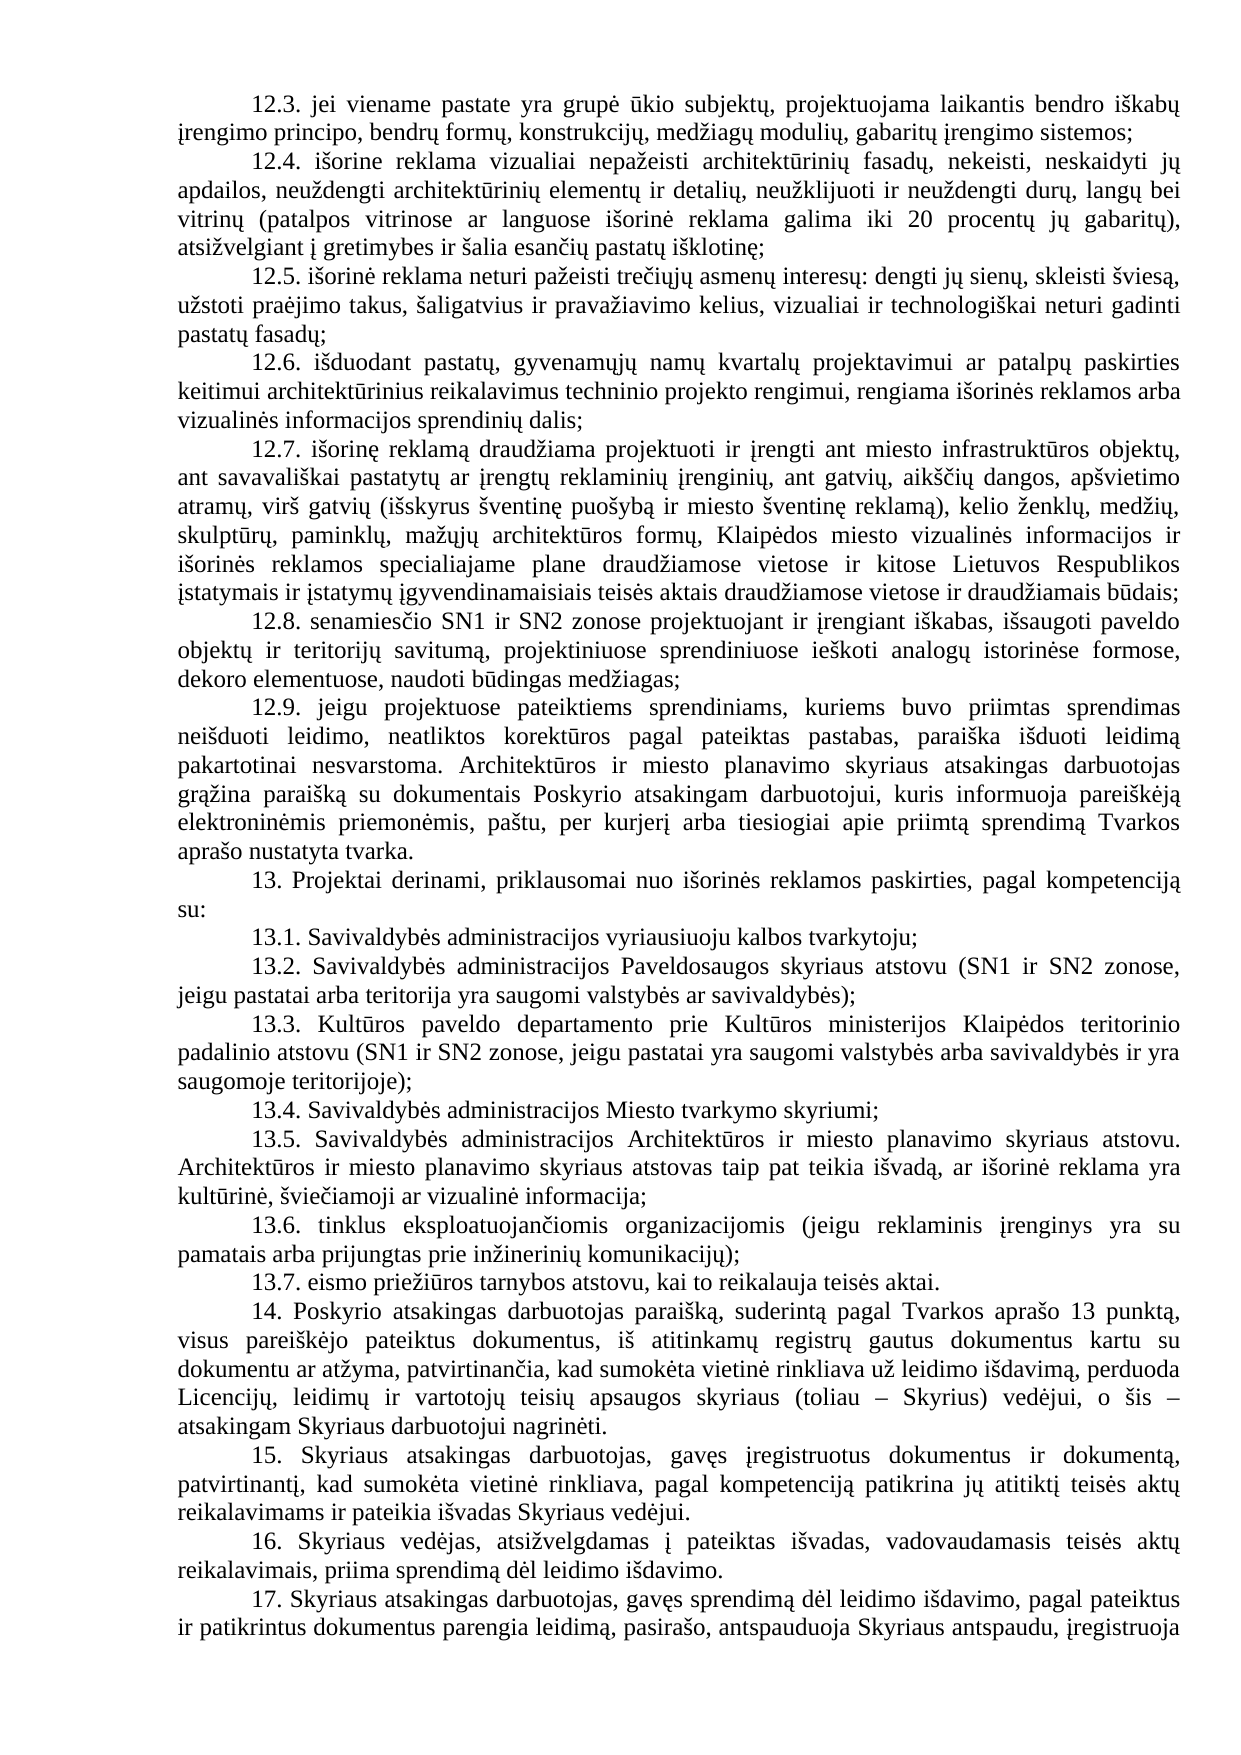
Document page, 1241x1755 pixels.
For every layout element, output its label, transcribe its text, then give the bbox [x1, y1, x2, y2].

text 13.3. Kultūros paveldo departamento prie Kultūros ministerijos Klaipėdos teritorinio padalinio atstovu (SN1 ir SN2 zonose, jeigu pastatai yra saugomi valstybės arba savivaldybės ir yra saugomoje teritorijoje); [177, 1009, 1181, 1095]
text 12.6. išduodant pastatų, gyvenamųjų namų kvartalų projektavimui ar patalpų paskirties keitimui architektūrinius reikalavimus techninio projekto rengimui, rengiama išorinės reklamos arba vizualinės informacijos sprendinių dalis; [177, 347, 1181, 434]
text 13.5. Savivaldybės administracijos Architektūros ir miesto planavimo skyriaus atstovu. Architektūros ir miesto planavimo skyriaus atstovas taip pat teikia išvadą, ar išorinė reklama yra kultūrinė, šviečiamoji ar vizualinė informacija; [177, 1124, 1181, 1210]
text 13.4. Savivaldybės administracijos Miesto tvarkymo skyriumi; [177, 1095, 1181, 1124]
text 13.2. Savivaldybės administracijos Paveldosaugos skyriaus atstovu (SN1 ir SN2 zonose, jeigu pastatai arba teritorija yra saugomi valstybės ar savivaldybės); [177, 951, 1181, 1009]
text 12.3. jei viename pastate yra grupė ūkio subjektų, projektuojama laikantis bendro iškabų įrengimo principo, bendrų formų, konstrukcijų, medžiagų modulių, gabaritų įrengimo sistemos; [177, 89, 1181, 146]
text 12.7. išorinę reklamą draudžiama projektuoti ir įrengti ant miesto infrastruktūros objektų, ant savavališkai pastatytų ar įrengtų reklaminių įrenginių, ant gatvių, aikščių dangos, apšvietimo atramų, virš gatvių (išskyrus šventinę puošybą ir miesto šventinę reklamą), kelio ženklų, medžių, skulptūrų, paminklų, mažųjų architektūros formų, Klaipėdos miesto vizualinės informacijos ir išorinės reklamos specialiajame plane draudžiamose vietose ir kitose Lietuvos Respublikos įstatymais ir įstatymų įgyvendinamaisiais teisės aktais draudžiamose vietose ir draudžiamais būdais; [177, 434, 1181, 606]
text 12.9. jeigu projektuose pateiktiems sprendiniams, kuriems buvo priimtas sprendimas neišduoti leidimo, neatliktos korektūros pagal pateiktas pastabas, paraiška išduoti leidimą pakartotinai nesvarstoma. Architektūros ir miesto planavimo skyriaus atsakingas darbuotojas grąžina paraišką su dokumentais Poskyrio atsakingam darbuotojui, kuris informuoja pareiškėją elektroninėmis priemonėmis, paštu, per kurjerį arba tiesiogiai apie priimtą sprendimą Tvarkos aprašo nustatyta tvarka. [177, 692, 1181, 865]
text 17. Skyriaus atsakingas darbuotojas, gavęs sprendimą dėl leidimo išdavimo, pagal pateiktus ir patikrintus dokumentus parengia leidimą, pasirašo, antspauduoja Skyriaus antspaudu, įregistruoja [177, 1584, 1181, 1641]
text 13.1. Savivaldybės administracijos vyriausiuoju kalbos tvarkytoju; [177, 922, 1181, 951]
text 13.7. eismo priežiūros tarnybos atstovu, kai to reikalauja teisės aktai. [177, 1267, 1181, 1296]
text 16. Skyriaus vedėjas, atsižvelgdamas į pateiktas išvadas, vadovaudamasis teisės aktų reikalavimais, priima sprendimą dėl leidimo išdavimo. [177, 1526, 1181, 1584]
text 13. Projektai derinami, priklausomai nuo išorinės reklamos paskirties, pagal kompetenciją su: [177, 865, 1181, 922]
text 12.8. senamiesčio SN1 ir SN2 zonose projektuojant ir įrengiant iškabas, išsaugoti paveldo objektų ir teritorijų savitumą, projektiniuose sprendiniuose ieškoti analogų istorinėse formose, dekoro elementuose, naudoti būdingas medžiagas; [177, 606, 1181, 692]
text 13.6. tinklus eksploatuojančiomis organizacijomis (jeigu reklaminis įrenginys yra su pamatais arba prijungtas prie inžinerinių komunikacijų); [177, 1210, 1181, 1267]
text 15. Skyriaus atsakingas darbuotojas, gavęs įregistruotus dokumentus ir dokumentą, patvirtinantį, kad sumokėta vietinė rinkliava, pagal kompetenciją patikrina jų atitiktį teisės aktų reikalavimams ir pateikia išvadas Skyriaus vedėjui. [177, 1440, 1181, 1526]
text 12.4. išorine reklama vizualiai nepažeisti architektūrinių fasadų, nekeisti, neskaidyti jų apdailos, neuždengti architektūrinių elementų ir detalių, neužklijuoti ir neuždengti durų, langų bei vitrinų (patalpos vitrinose ar languose išorinė reklama galima iki 20 procentų jų gabaritų), atsižvelgiant į gretimybes ir šalia esančių pastatų išklotinę; [177, 146, 1181, 261]
text 12.5. išorinė reklama neturi pažeisti trečiųjų asmenų interesų: dengti jų sienų, skleisti šviesą, užstoti praėjimo takus, šaligatvius ir pravažiavimo kelius, vizualiai ir technologiškai neturi gadinti pastatų fasadų; [177, 261, 1181, 347]
text 14. Poskyrio atsakingas darbuotojas paraišką, suderintą pagal Tvarkos aprašo 13 punktą, visus pareiškėjo pateiktus dokumentus, iš atitinkamų registrų gautus dokumentus kartu su dokumentu ar atžyma, patvirtinančia, kad sumokėta vietinė rinkliava už leidimo išdavimą, perduoda Licencijų, leidimų ir vartotojų teisių apsaugos skyriaus (toliau – Skyrius) vedėjui, o šis – atsakingam Skyriaus darbuotojui nagrinėti. [177, 1296, 1181, 1440]
